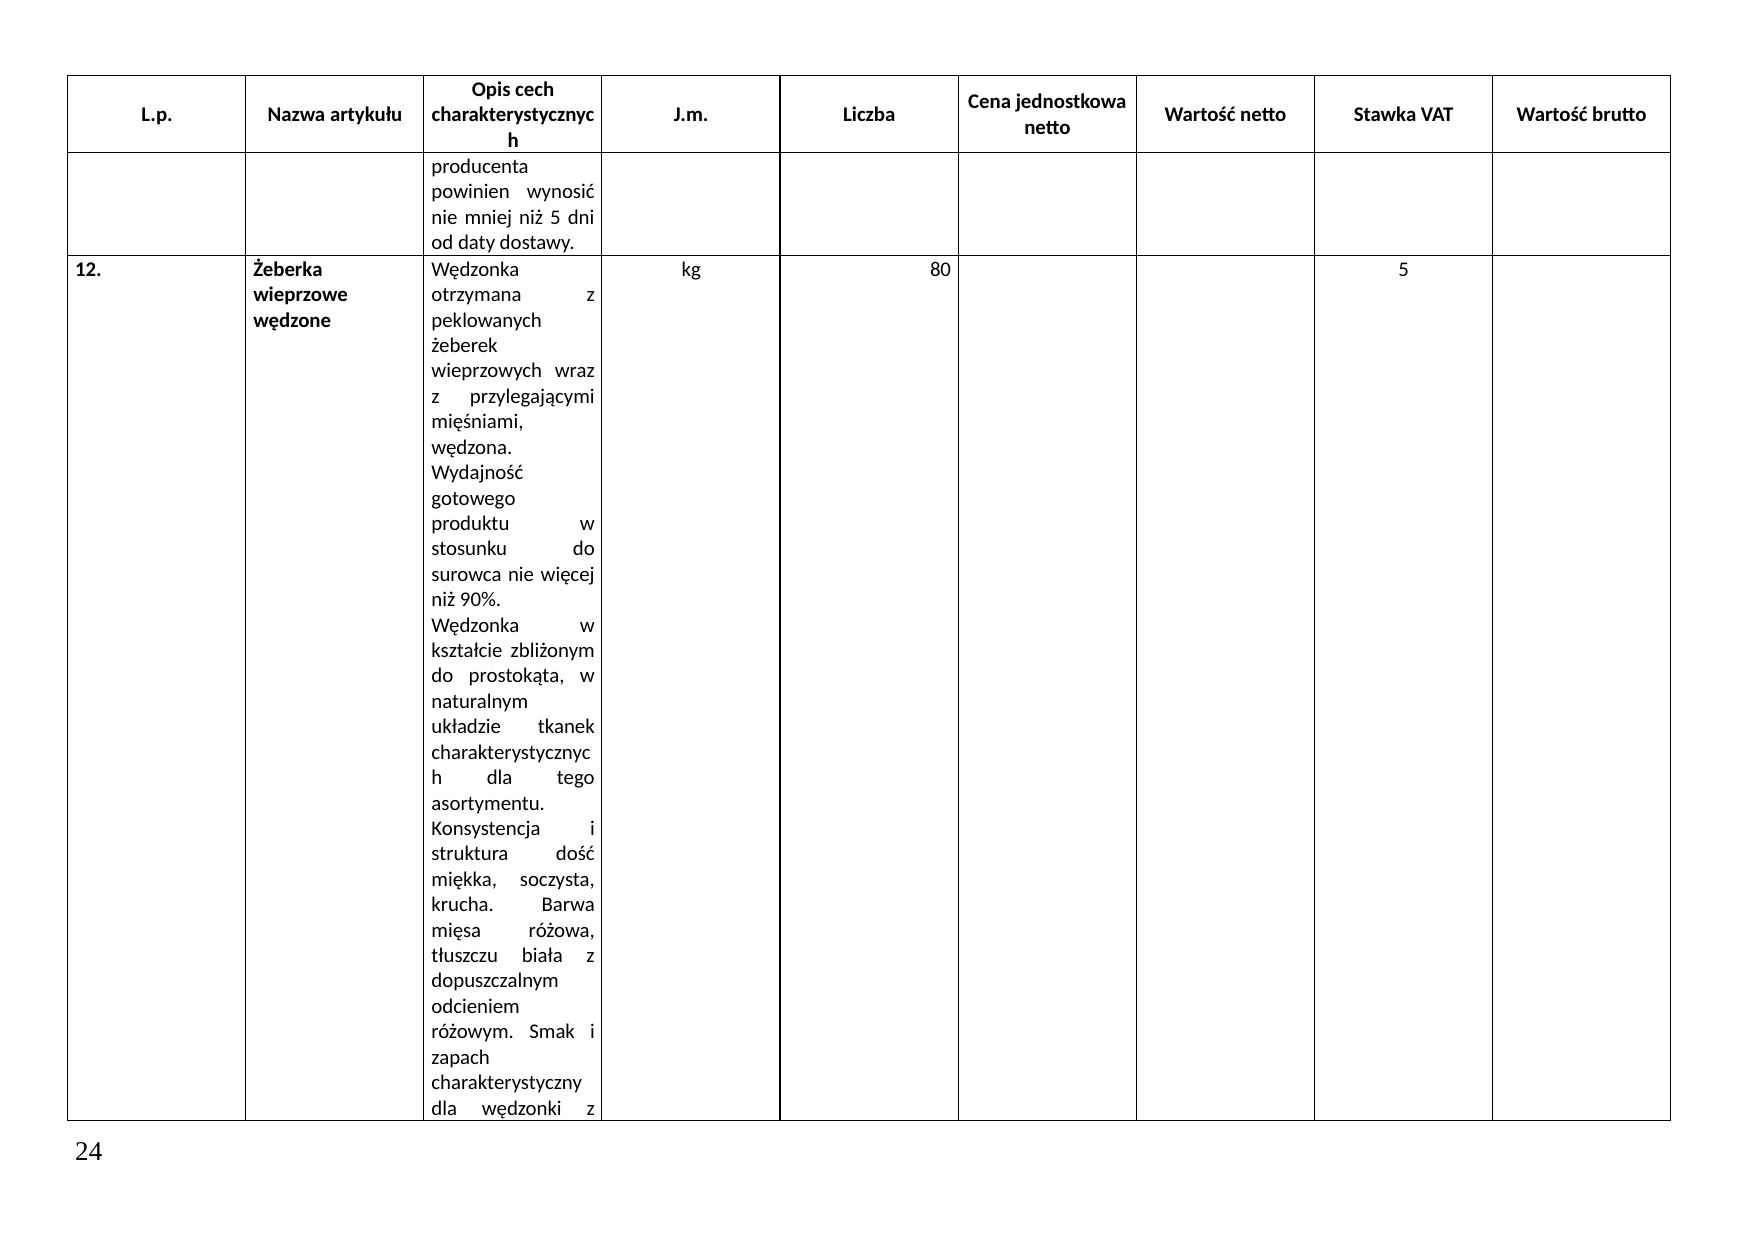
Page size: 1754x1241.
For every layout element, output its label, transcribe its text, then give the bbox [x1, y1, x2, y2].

table_header Wartość netto [1137, 76, 1314, 152]
table_header Opis cech charakterystycznych [424, 76, 601, 152]
table_cell [246, 153, 423, 255]
table_cell [959, 153, 1136, 255]
table_cell [602, 153, 779, 255]
table_cell Żeberka wieprzowe wędzone [246, 256, 423, 1120]
table_cell [68, 153, 245, 255]
table_header Cena jednostkowa netto [959, 76, 1136, 152]
table_cell [1315, 153, 1492, 255]
table_cell [1493, 256, 1670, 1120]
table_cell 5 [1315, 256, 1492, 1120]
table_cell [1137, 256, 1314, 1120]
table_cell [68, 256, 245, 1120]
table_cell Wędzonka otrzymana z peklowanych żeberek wieprzowych wraz z przylegającymi mięśniami, wędzona. Wydajność gotowego produktu w stosunku do surowca nie więcej niż 90%. Wędzonka w kształcie zbliżonym do prostokąta, w naturalnym układzie tkanek charakterystycznych dla tego asortymentu. Konsystencja i struktura dość miękka, soczysta, krucha. Barwa mięsa różowa, tłuszczu biała z dopuszczalnym odcieniem różowym. Smak i zapach charakterystyczny dla wędzonki z [424, 256, 601, 1120]
table_cell [1493, 153, 1670, 255]
table_header Nazwa artykułu [246, 76, 423, 152]
table_cell 80 [781, 256, 958, 1120]
table_cell [1137, 153, 1314, 255]
table_cell [781, 153, 958, 255]
table_header Liczba [781, 76, 958, 152]
table_cell producenta powinien wynosić nie mniej niż 5 dni od daty dostawy. [424, 153, 601, 255]
table_header J.m. [602, 76, 779, 152]
table_header Wartość brutto [1493, 76, 1670, 152]
table_cell [959, 256, 1136, 1120]
table_cell kg [602, 256, 779, 1120]
table_header Stawka VAT [1315, 76, 1492, 152]
table_header L.p. [68, 76, 245, 152]
